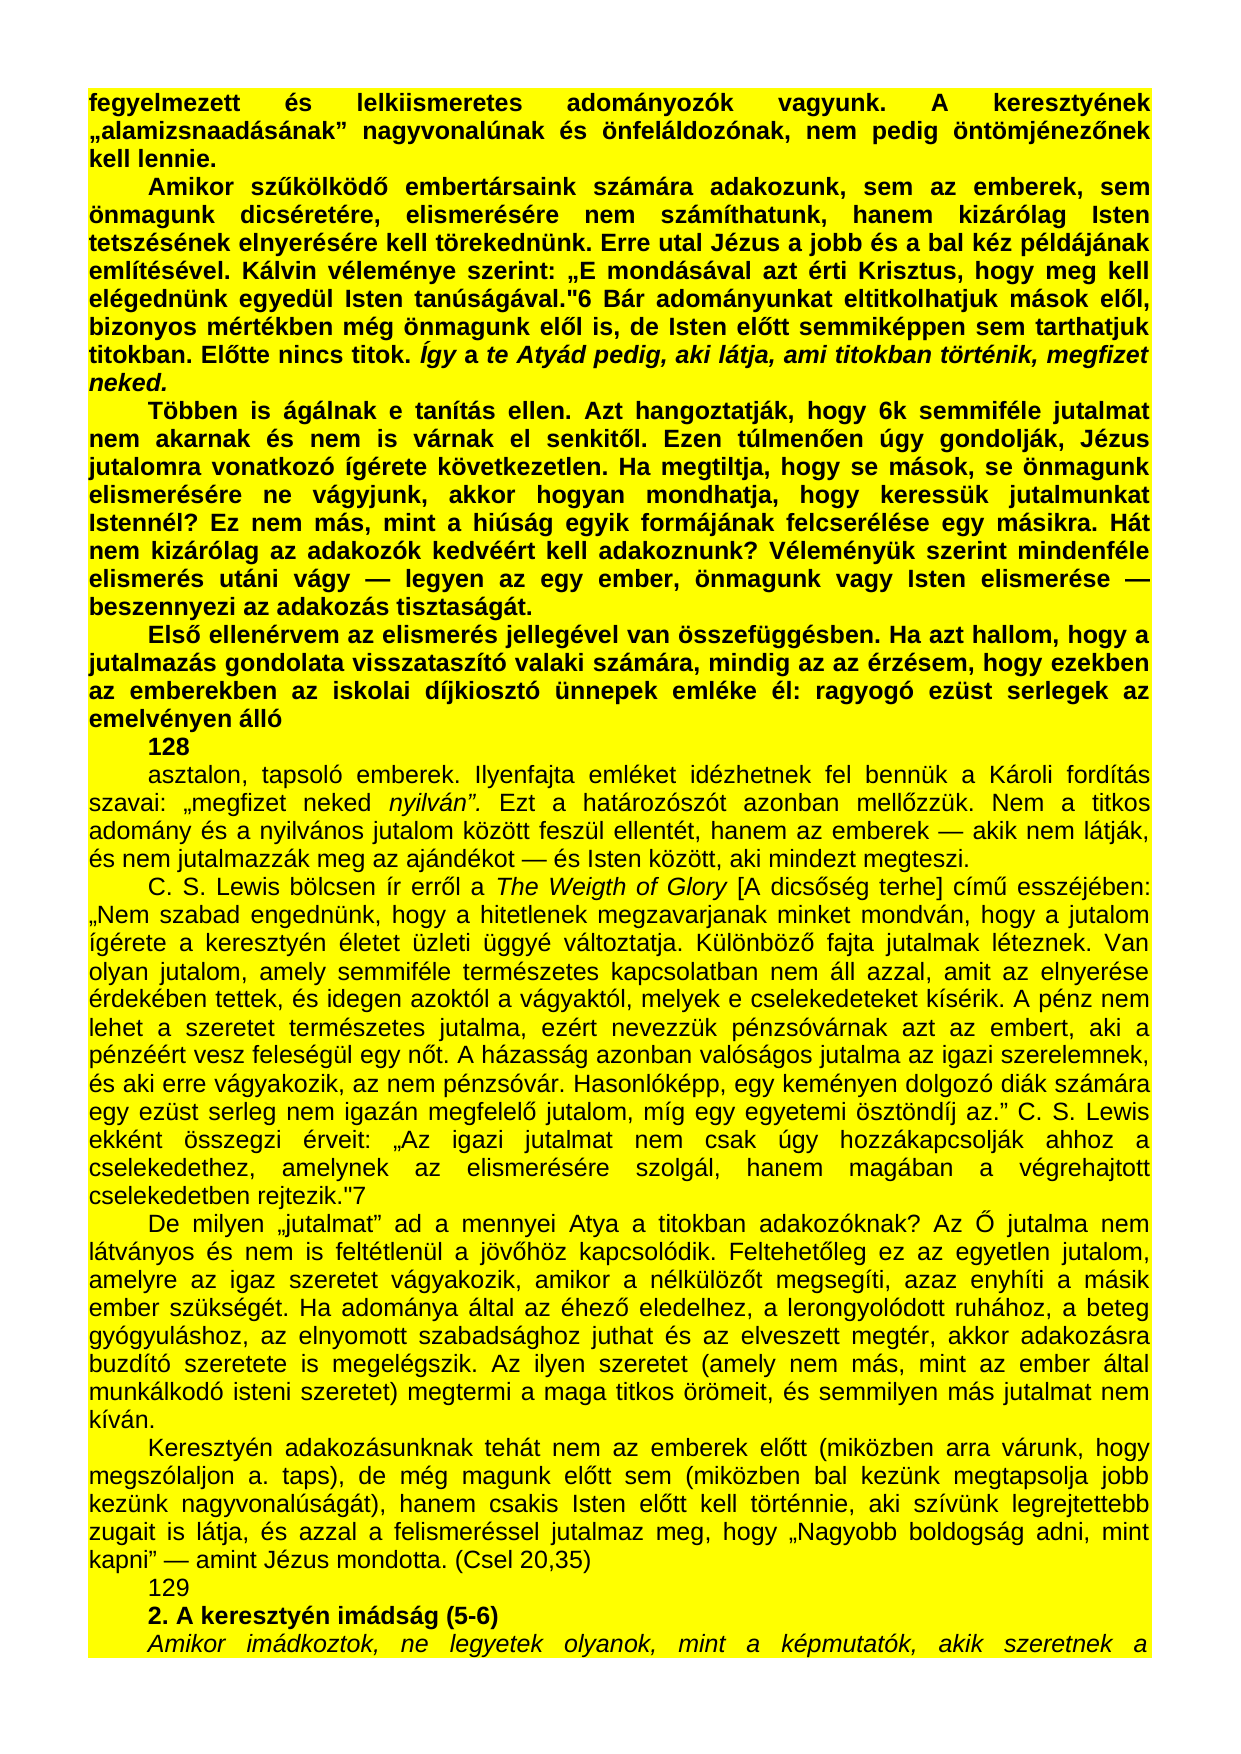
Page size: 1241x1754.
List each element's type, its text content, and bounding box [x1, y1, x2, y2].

text 128 [88, 733, 1152, 761]
text C. S. Lewis bölcsen ír erről a The Weigth of Glory [A dicsőség terhe] című esszéjében: „Nem szabad engednünk, hogy a hitetlenek megzavarjanak minket mondván, hogy a jutalom ígérete a keresztyén életet üzleti üggyé változtatja. Különböző fajta jutalmak léteznek. Van olyan jutalom, amely semmiféle természetes kapcsolatban nem áll azzal, amit az elnyerése érdekében tettek, és idegen azoktól a vágyaktól, melyek e cselekedeteket kísérik. A pénz nem lehet a szeretet természetes jutalma, ezért nevezzük pénzsóvárnak azt az embert, aki a pénzéért vesz feleségül egy nőt. A házasság azonban valóságos jutalma az igazi szerelemnek, és aki erre vágyakozik, az nem pénzsóvár. Hasonlóképp, egy keményen dolgozó diák számára egy ezüst serleg nem igazán megfelelő jutalom, míg egy egyetemi ösztöndíj az.” C. S. Lewis ekként összegzi érveit: „Az igazi jutalmat nem csak úgy hozzákapcsolják ahhoz a cselekedethez, amelynek az elismerésére szolgál, hanem magában a végrehajtott cselekedetben rejtezik."7 [88, 873, 1152, 1209]
text Amikor imádkoztok, ne legyetek olyanok, mint a képmutatók, akik szeretnek a [88, 1630, 1152, 1658]
text De milyen „jutalmat” ad a mennyei Atya a titokban adakozóknak? Az Ő jutalma nem látványos és nem is feltétlenül a jövőhöz kapcsolódik. Feltehetőleg ez az egyetlen jutalom, amelyre az igaz szeretet vágyakozik, amikor a nélkülözőt megsegíti, azaz enyhíti a másik ember szükségét. Ha adománya által az éhező eledelhez, a lerongyolódott ruhához, a beteg gyógyuláshoz, az elnyomott szabadsághoz juthat és az elveszett megtér, akkor adakozásra buzdító szeretete is megelégszik. Az ilyen szeretet (amely nem más, mint az ember által munkálkodó isteni szeretet) megtermi a maga titkos örömeit, és semmilyen más jutalmat nem kíván. [88, 1209, 1152, 1433]
text 2. A keresztyén imádság (5-6) [88, 1602, 1152, 1630]
text 129 [88, 1574, 1152, 1602]
text Amikor szűkölködő embertársaink számára adakozunk, sem az emberek, sem önmagunk dicséretére, elismerésére nem számíthatunk, hanem kizárólag Isten tetszésének elnyerésére kell törekednünk. Erre utal Jézus a jobb és a bal kéz példájának említésével. Kálvin véleménye szerint: „E mondásával azt érti Krisztus, hogy meg kell elégednünk egyedül Isten tanúságával."6 Bár adományunkat eltitkolhatjuk mások elől, bizonyos mértékben még önmagunk elől is, de Isten előtt semmiképpen sem tarthatjuk titokban. Előtte nincs titok. Így a te Atyád pedig, aki látja, ami titokban történik, megfizet neked. [88, 173, 1152, 397]
text Többen is ágálnak e tanítás ellen. Azt hangoztatják, hogy 6k semmiféle jutalmat nem akarnak és nem is várnak el senkitől. Ezen túlmenően úgy gondolják, Jézus jutalomra vonatkozó ígérete következetlen. Ha megtiltja, hogy se mások, se önmagunk elismerésére ne vágyjunk, akkor hogyan mondhatja, hogy keressük jutalmunkat Istennél? Ez nem más, mint a hiúság egyik formájának felcserélése egy másikra. Hát nem kizárólag az adakozók kedvéért kell adakoznunk? Véleményük szerint mindenféle elismerés utáni vágy — legyen az egy ember, önmagunk vagy Isten elismerése — beszennyezi az adakozás tisztaságát. [88, 397, 1152, 621]
text asztalon, tapsoló emberek. Ilyenfajta emléket idézhetnek fel bennük a Károli fordítás szavai: „megfizet neked nyilván”. Ezt a határozószót azonban mellőzzük. Nem a titkos adomány és a nyilvános jutalom között feszül ellentét, hanem az emberek — akik nem látják, és nem jutalmazzák meg az ajándékot — és Isten között, aki mindezt megteszi. [88, 761, 1152, 873]
text Keresztyén adakozásunknak tehát nem az emberek előtt (miközben arra várunk, hogy megszólaljon a. taps), de még magunk előtt sem (miközben bal kezünk megtapsolja jobb kezünk nagyvonalúságát), hanem csakis Isten előtt kell történnie, aki szívünk legrejtettebb zugait is látja, és azzal a felismeréssel jutalmaz meg, hogy „Nagyobb boldogság adni, mint kapni” — amint Jézus mondotta. (Csel 20,35) [88, 1433, 1152, 1574]
text fegyelmezett és lelkiismeretes adományozók vagyunk. A keresztyének „alamizsnaadásának” nagyvonalúnak és önfeláldozónak, nem pedig öntömjénezőnek kell lennie. [88, 88, 1152, 173]
text Első ellenérvem az elismerés jellegével van összefüggésben. Ha azt hallom, hogy a jutalmazás gondolata visszataszító valaki számára, mindig az az érzésem, hogy ezekben az emberekben az iskolai díjkiosztó ünnepek emléke él: ragyogó ezüst serlegek az emelvényen álló [88, 621, 1152, 733]
